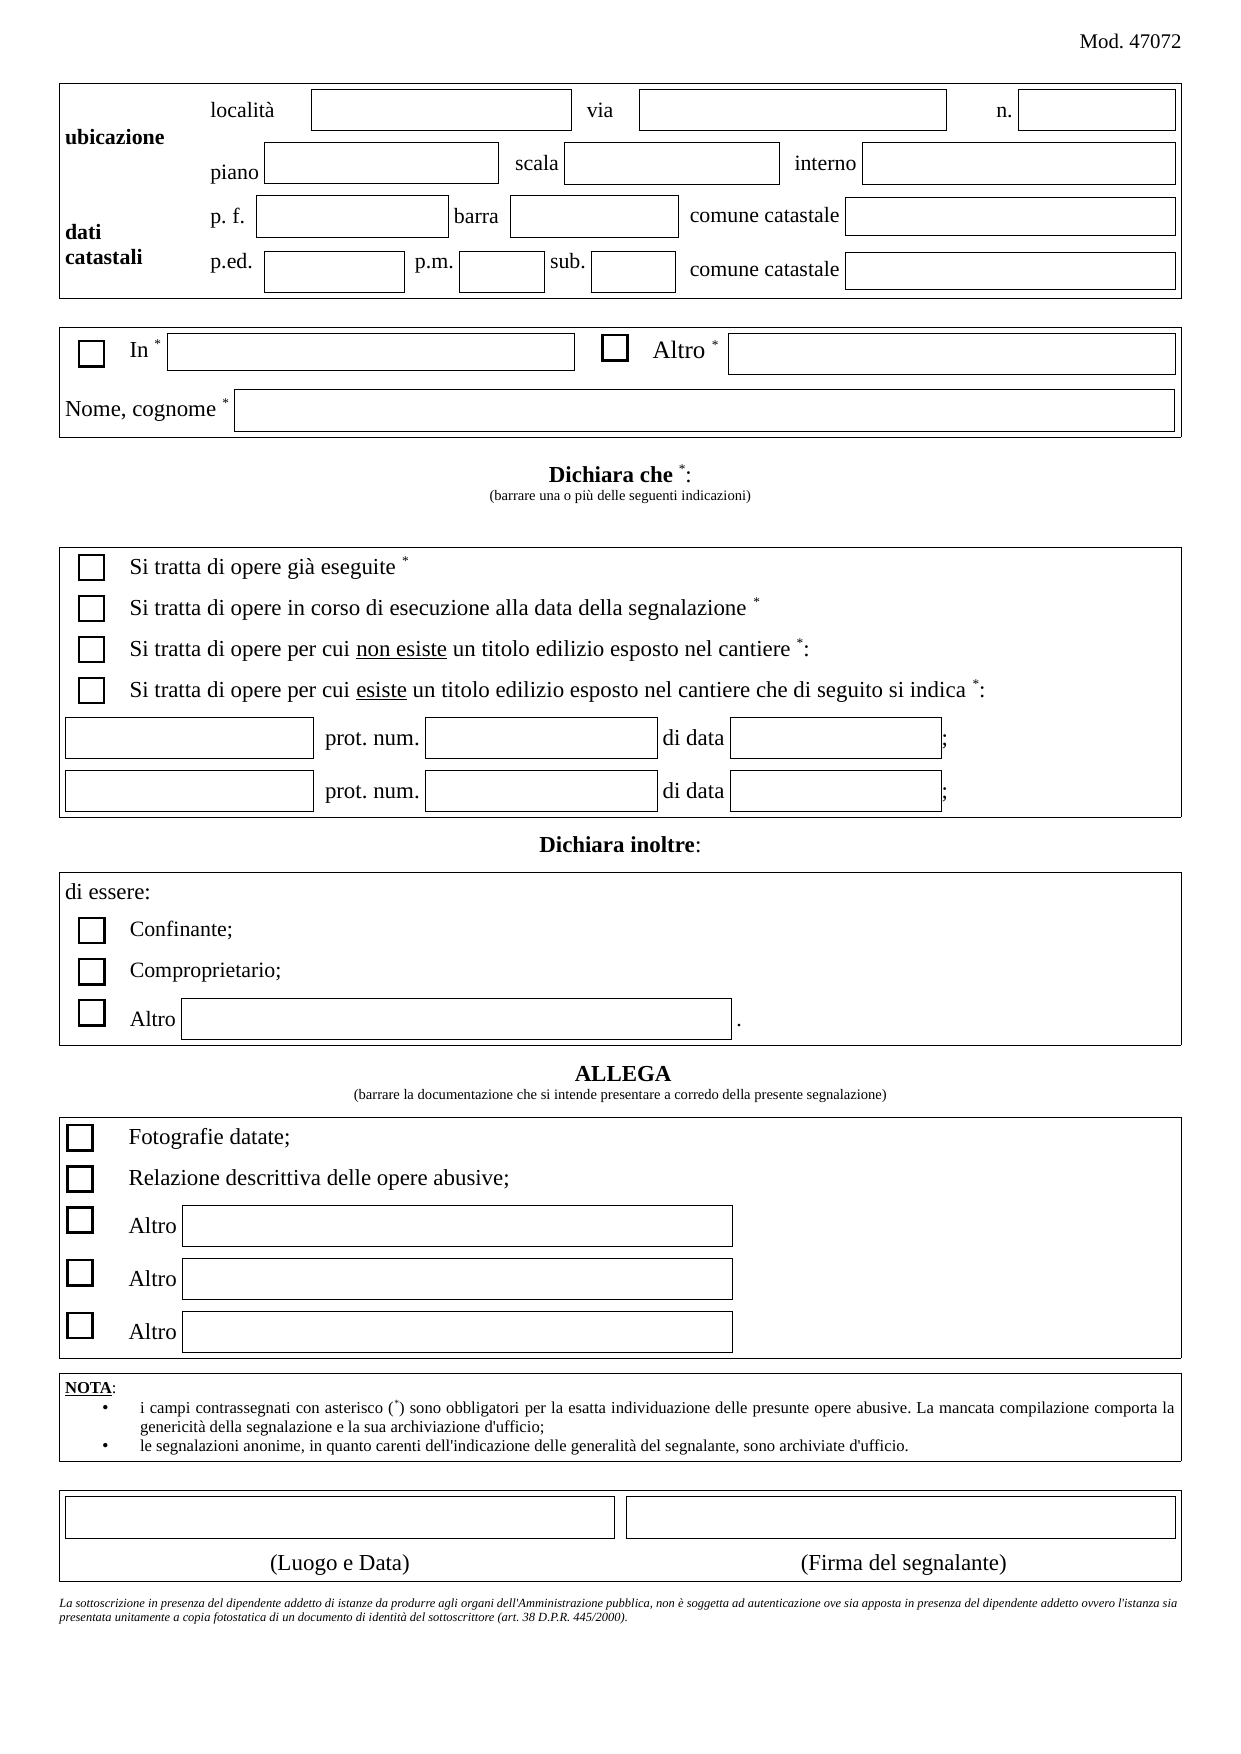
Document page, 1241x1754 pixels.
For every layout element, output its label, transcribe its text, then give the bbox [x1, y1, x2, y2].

table_header [60, 1118, 123, 1158]
text (barrare una o più delle seguenti indicazioni) [59, 487, 1181, 504]
table_cell [60, 1252, 123, 1305]
table_cell Si tratta di opere per cui non esiste un titolo edilizio esposto nel cantiere *: [124, 629, 1181, 670]
table_cell interno [789, 136, 1181, 190]
table_cell [60, 629, 124, 670]
table_cell Altro [123, 1199, 1181, 1252]
table_cell [60, 711, 319, 764]
table_header Altro * [647, 328, 1181, 380]
table_cell p.ed. p.m. sub. [205, 243, 684, 298]
table_header [60, 1491, 620, 1543]
table_cell Nome, cognome * [60, 380, 1181, 437]
table_cell Altro . [124, 992, 1181, 1045]
table_cell [60, 588, 124, 629]
table_cell Si tratta di opere per cui esiste un titolo edilizio esposto nel cantiere che di seguito si indica *: [124, 670, 1181, 711]
text (barrare la documentazione che si intende presentare a corredo della presente segnalazione) [59, 1086, 1181, 1103]
table_cell [60, 951, 124, 992]
table_cell (Luogo e Data) [60, 1543, 620, 1581]
table_cell p. f. barra [205, 190, 684, 243]
table_cell Comproprietario; [124, 951, 1181, 992]
table_cell (Firma del segnalante) [620, 1543, 1181, 1581]
table_header Si tratta di opere già eseguite * [124, 548, 1181, 588]
table_cell dati catastali [60, 190, 204, 298]
table_cell [60, 1158, 123, 1199]
table_cell Altro [123, 1252, 1181, 1305]
table_cell [60, 670, 124, 711]
table_cell prot. num. di data ; [319, 711, 1181, 764]
table_header In * [124, 328, 582, 380]
table_header n. [990, 84, 1181, 136]
table_header [583, 328, 647, 380]
table_header [633, 84, 990, 136]
table_cell [60, 1305, 123, 1358]
table_cell comune catastale [684, 243, 1181, 298]
table_cell piano [205, 136, 509, 190]
table_cell comune catastale [684, 190, 1181, 243]
table_header ubicazione [60, 84, 204, 190]
text Dichiara che *: [59, 461, 1181, 487]
text ALLEGA [59, 1059, 1181, 1086]
table_header NOTA: i campi contrassegnati con asterisco (*) sono obbligatori per la esatta individuazione delle presunte opere abusive. La mancata compilazione comporta la genericità della segnalazione e la sua archiviazione d'ufficio; le segnalazioni anonime, in quanto carenti dell'indicazione delle generalità del segnalante, sono archiviate d'ufficio. [60, 1374, 1181, 1461]
text Dichiara inoltre: [59, 831, 1181, 858]
table_cell [60, 764, 319, 817]
table_cell Si tratta di opere in corso di esecuzione alla data della segnalazione * [124, 588, 1181, 629]
table_header [305, 84, 581, 136]
table_header Fotografie datate; [123, 1118, 1181, 1158]
table_cell [60, 910, 124, 951]
table_cell [60, 1199, 123, 1252]
table_cell Relazione descrittiva delle opere abusive; [123, 1158, 1181, 1199]
table_header [620, 1491, 1181, 1543]
table_header [60, 328, 123, 380]
text La sottoscrizione in presenza del dipendente addetto di istanze da produrre agli organi dell'Amministrazione pubblica, non è soggetta ad autenticazione ove sia apposta in presenza del dipendente addetto ovvero l'istanza sia presentata unitamente a copia fotostatica di un documento di identità del sottoscrittore (art. 38 D.P.R. 445/2000). [59, 1596, 1181, 1624]
table_cell scala [509, 136, 788, 190]
table_cell prot. num. di data ; [319, 764, 1181, 817]
table_cell Confinante; [124, 910, 1181, 951]
table_header [60, 548, 124, 588]
table_header località [205, 84, 305, 136]
table_cell Altro [123, 1305, 1181, 1358]
table_cell [60, 992, 124, 1045]
table_header via [581, 84, 633, 136]
table_header di essere: [60, 873, 1181, 910]
